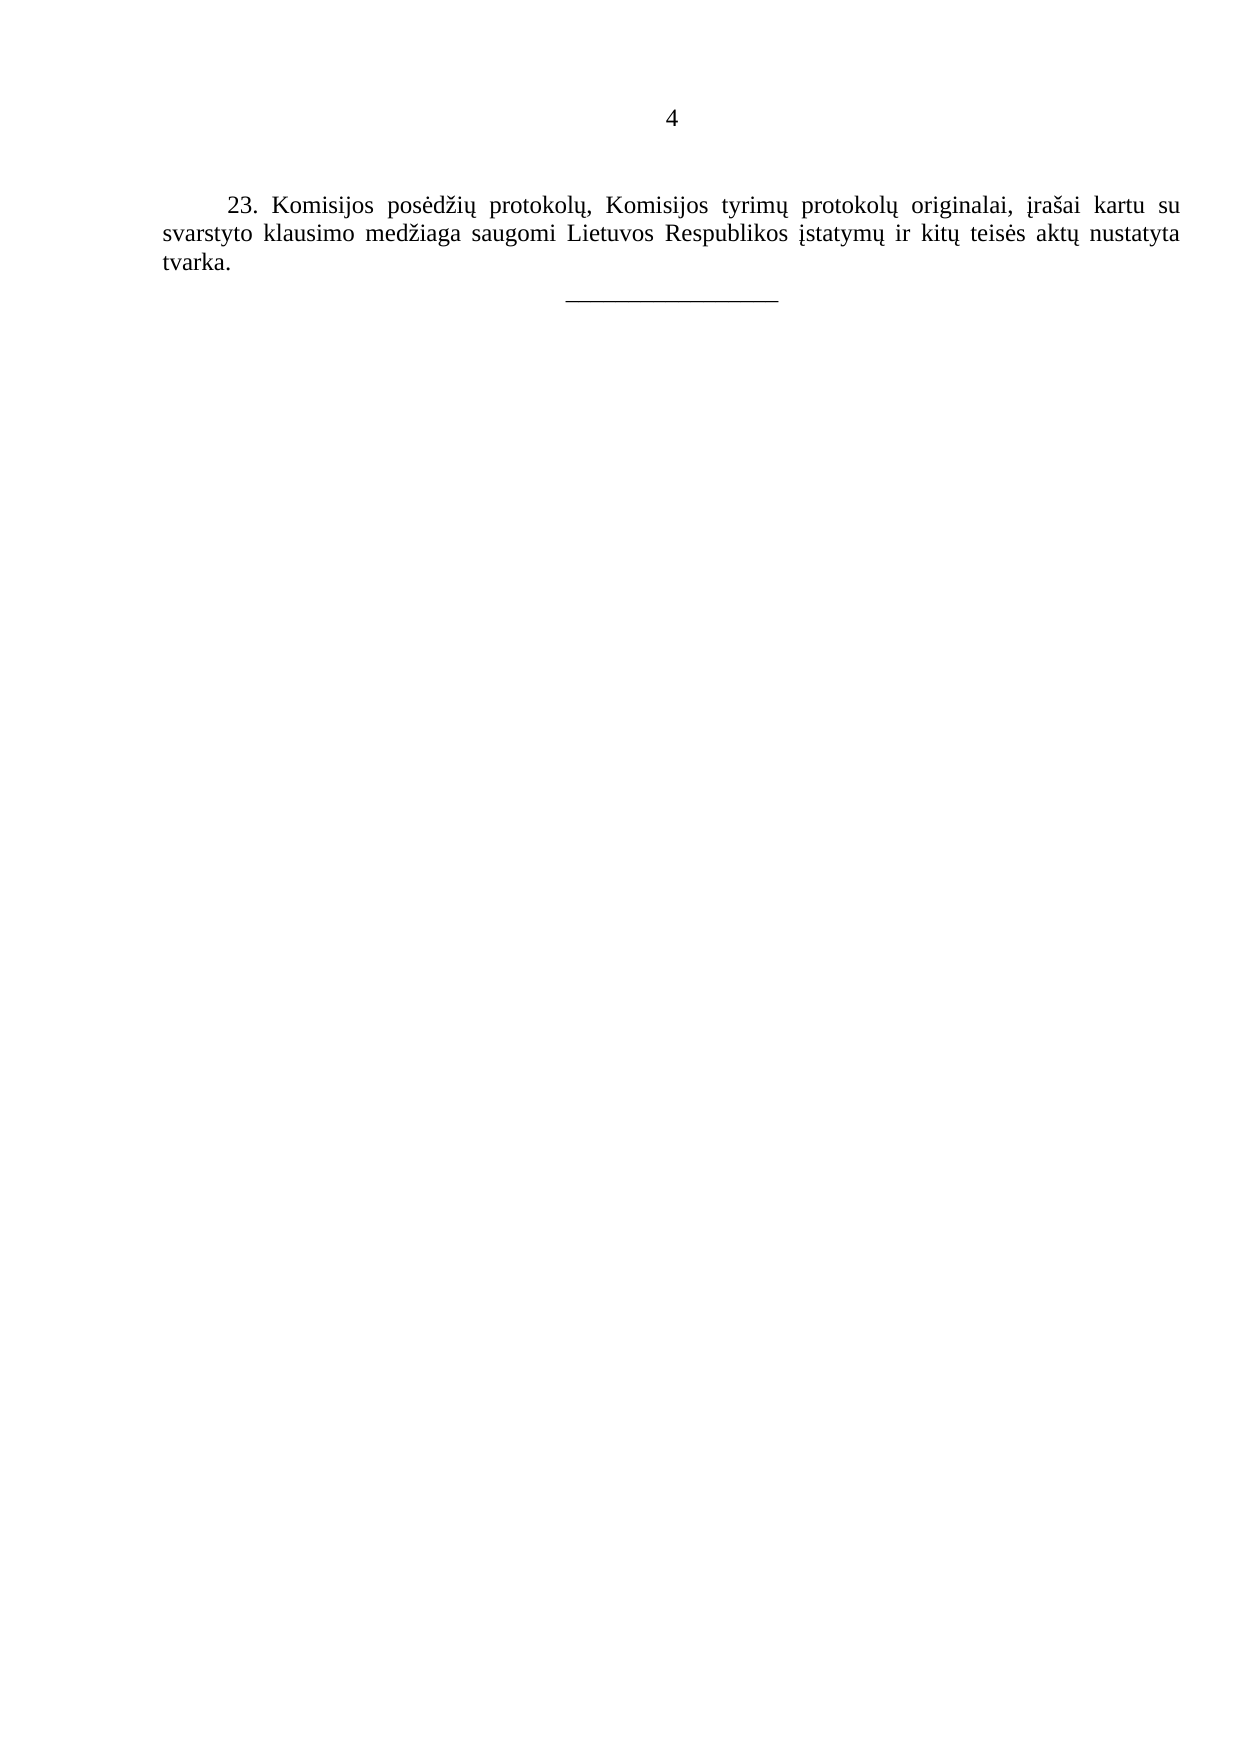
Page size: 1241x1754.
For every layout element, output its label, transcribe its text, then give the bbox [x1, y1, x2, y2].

text 23. Komisijos posėdžių protokolų, Komisijos tyrimų protokolų originalai, įrašai kartu su svarstyto klausimo medžiaga saugomi Lietuvos Respublikos įstatymų ir kitų teisės aktų nustatyta tvarka. [162, 190, 1181, 276]
text _________________ [162, 276, 1181, 305]
